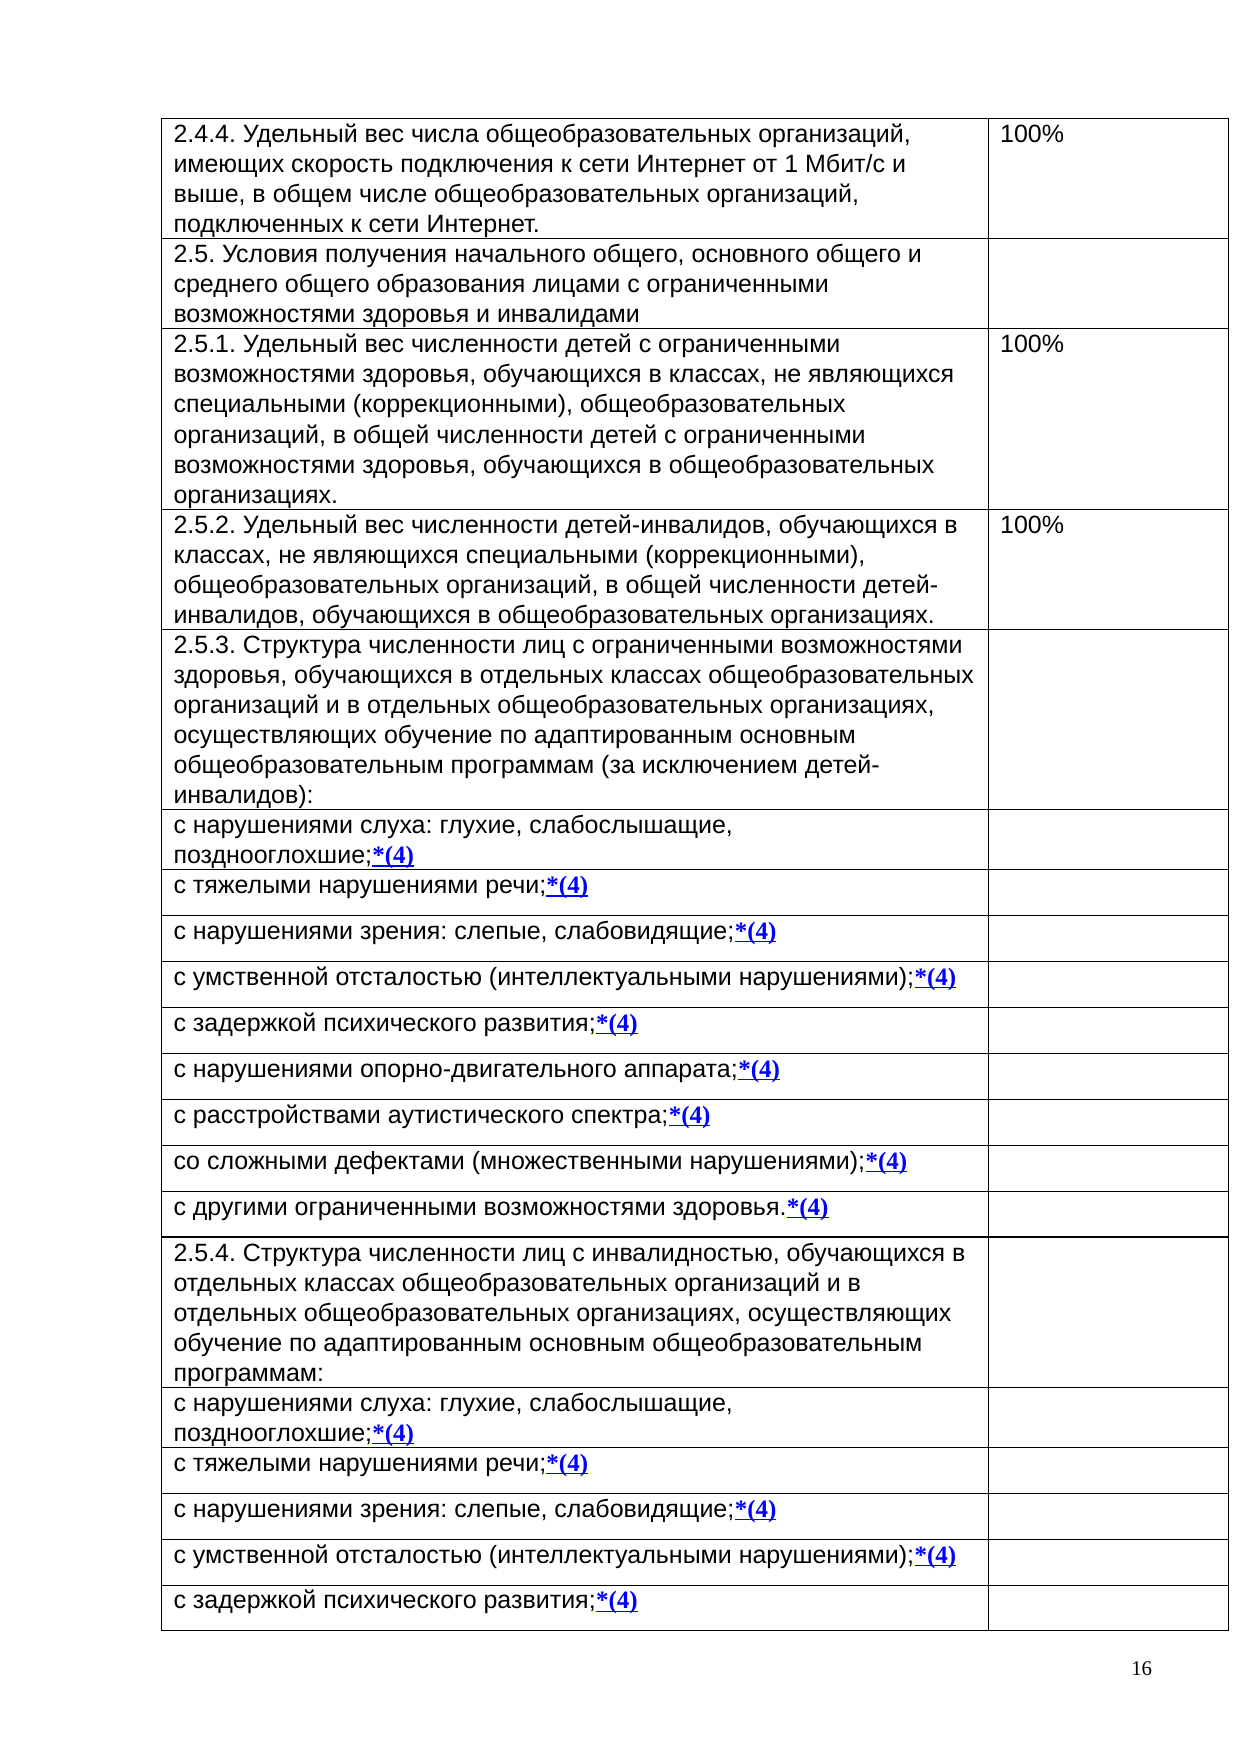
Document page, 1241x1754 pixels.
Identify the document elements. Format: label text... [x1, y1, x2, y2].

table_cell 100% [989, 119, 1228, 238]
table_cell со сложными дефектами (множественными нарушениями);*(4) [162, 1146, 988, 1191]
table_cell 2.4.4. Удельный вес числа общеобразовательных организаций, имеющих скорость подключения к сети Интернет от 1 Мбит/с и выше, в общем числе общеобразовательных организаций, подключенных к сети Интернет. [162, 119, 988, 238]
table_cell 2.5.2. Удельный вес численности детей-инвалидов, обучающихся в классах, не являющихся специальными (коррекционными), общеобразовательных организаций, в общей численности детей-инвалидов, обучающихся в общеобразовательных организациях. [162, 510, 988, 629]
table_cell с нарушениями зрения: слепые, слабовидящие;*(4) [162, 1494, 988, 1538]
table_cell [989, 1100, 1228, 1144]
table_cell 2.5. Условия получения начального общего, основного общего и среднего общего образования лицами с ограниченными возможностями здоровья и инвалидами [162, 239, 988, 328]
table_cell [989, 1238, 1228, 1387]
table_cell [989, 810, 1228, 869]
table_cell [989, 1540, 1228, 1584]
table_cell [989, 870, 1228, 915]
table_cell 2.5.3. Структура численности лиц с ограниченными возможностями здоровья, обучающихся в отдельных классах общеобразовательных организаций и в отдельных общеобразовательных организациях, осуществляющих обучение по адаптированным основным общеобразовательным программам (за исключением детей-инвалидов): [162, 630, 988, 809]
table_cell [989, 916, 1228, 961]
table_cell с задержкой психического развития;*(4) [162, 1586, 988, 1630]
table_cell с умственной отсталостью (интеллектуальными нарушениями);*(4) [162, 962, 988, 1007]
table_cell [989, 1008, 1228, 1053]
table_cell 2.5.1. Удельный вес численности детей с ограниченными возможностями здоровья, обучающихся в классах, не являющихся специальными (коррекционными), общеобразовательных организаций, в общей численности детей с ограниченными возможностями здоровья, обучающихся в общеобразовательных организациях. [162, 329, 988, 508]
table_cell с тяжелыми нарушениями речи;*(4) [162, 870, 988, 915]
table_cell [989, 1448, 1228, 1493]
table_cell 100% [989, 329, 1228, 508]
table_cell с нарушениями зрения: слепые, слабовидящие;*(4) [162, 916, 988, 961]
table_cell [989, 239, 1228, 328]
table_cell [989, 1388, 1228, 1447]
table_cell 2.5.4. Структура численности лиц с инвалидностью, обучающихся в отдельных классах общеобразовательных организаций и в отдельных общеобразовательных организациях, осуществляющих обучение по адаптированным основным общеобразовательным программам: [162, 1238, 988, 1387]
table_cell [989, 1146, 1228, 1191]
table_cell с тяжелыми нарушениями речи;*(4) [162, 1448, 988, 1493]
table_cell [989, 1586, 1228, 1630]
table_cell [989, 962, 1228, 1007]
table_cell [989, 1192, 1228, 1236]
table_cell с задержкой психического развития;*(4) [162, 1008, 988, 1053]
table_cell с нарушениями слуха: глухие, слабослышащие, позднооглохшие;*(4) [162, 1388, 988, 1447]
table_cell с умственной отсталостью (интеллектуальными нарушениями);*(4) [162, 1540, 988, 1584]
table_cell 100% [989, 510, 1228, 629]
table_cell с другими ограниченными возможностями здоровья.*(4) [162, 1192, 988, 1236]
table_cell с расстройствами аутистического спектра;*(4) [162, 1100, 988, 1144]
table_cell [989, 1494, 1228, 1538]
table_cell с нарушениями слуха: глухие, слабослышащие, позднооглохшие;*(4) [162, 810, 988, 869]
table_cell [989, 630, 1228, 809]
table_cell [989, 1054, 1228, 1099]
table_cell с нарушениями опорно-двигательного аппарата;*(4) [162, 1054, 988, 1099]
